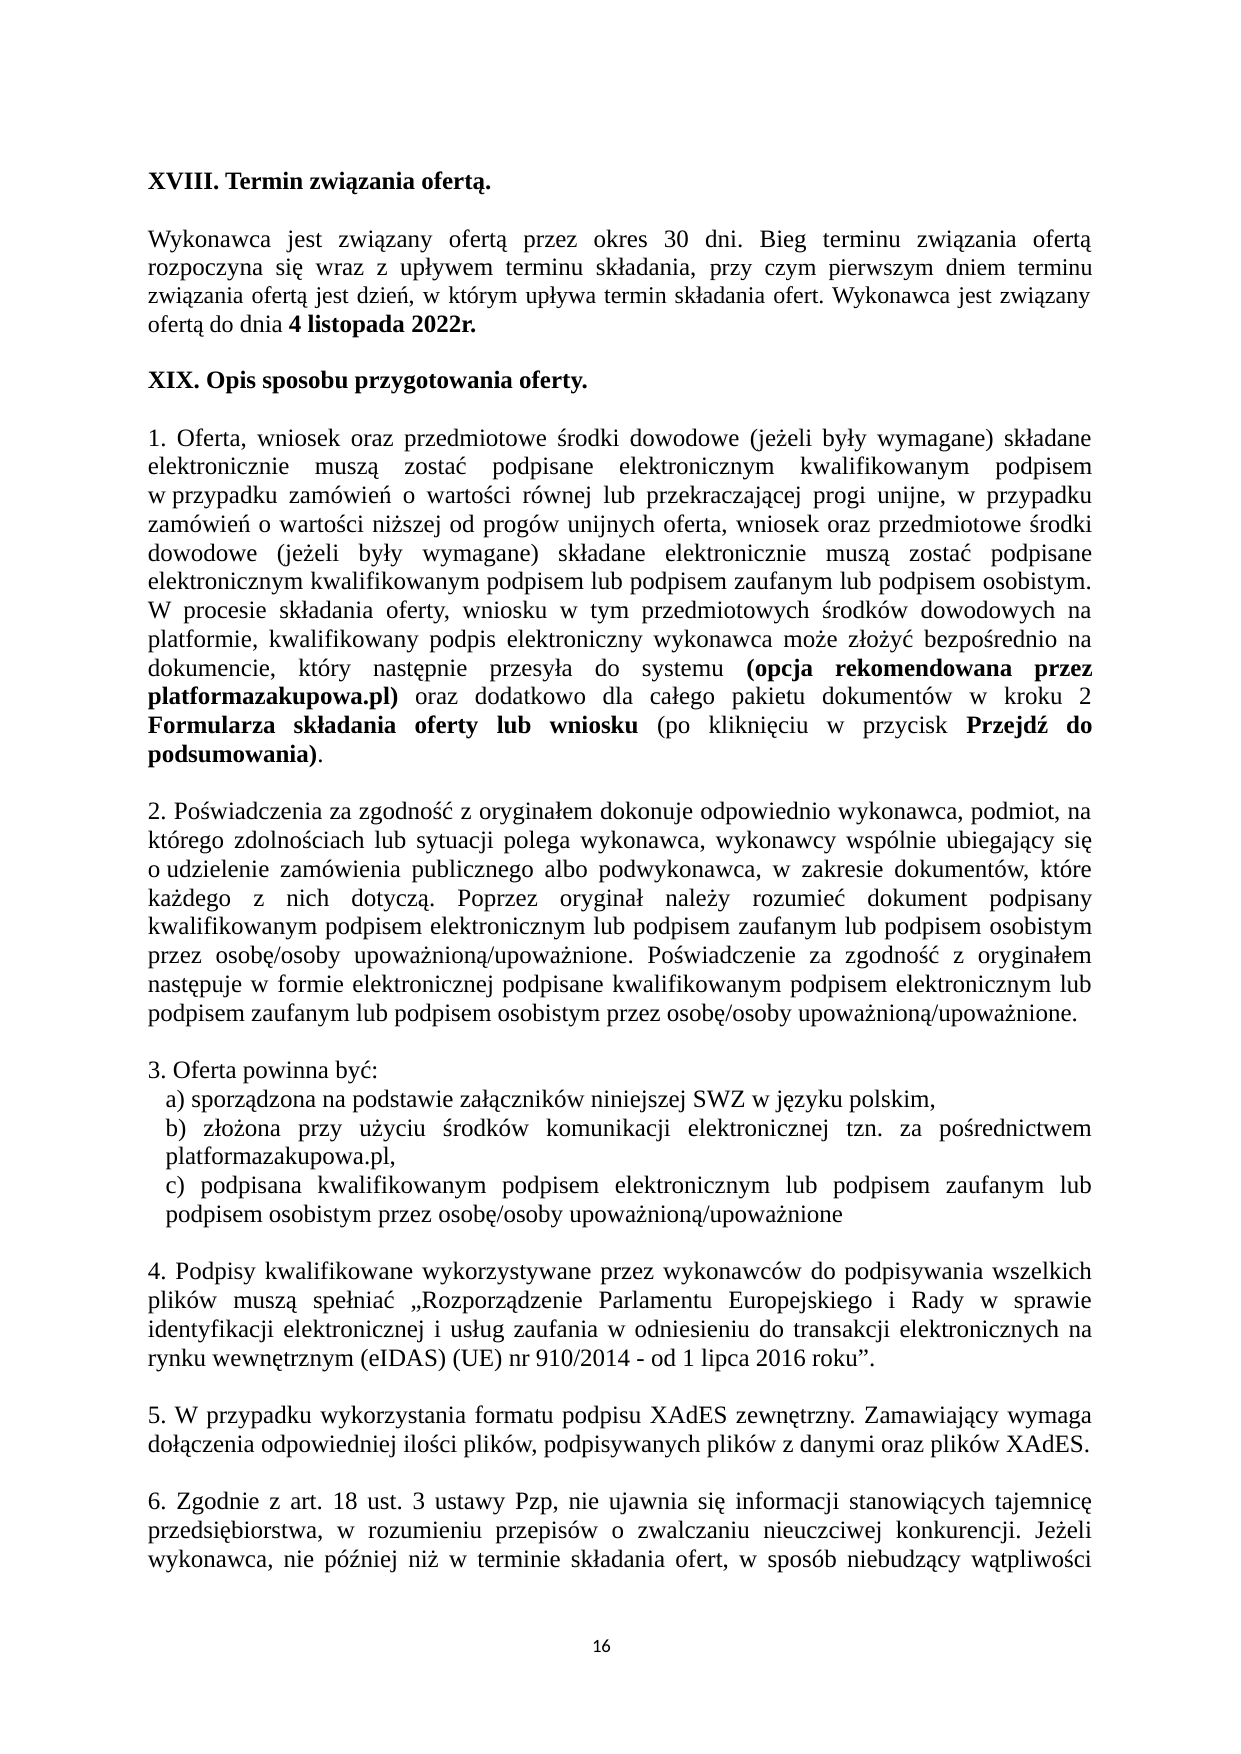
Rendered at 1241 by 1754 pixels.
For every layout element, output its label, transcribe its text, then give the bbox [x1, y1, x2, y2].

text 3. Oferta powinna być: [148, 1055, 1093, 1084]
text 1. Oferta, wniosek oraz przedmiotowe środki dowodowe (jeżeli były wymagane) składane elektronicznie muszą zostać podpisane elektronicznym kwalifikowanym podpisem w przypadku zamówień o wartości równej lub przekraczającej progi unijne, w przypadku zamówień o wartości niższej od progów unijnych oferta, wniosek oraz przedmiotowe środki dowodowe (jeżeli były wymagane) składane elektronicznie muszą zostać podpisane elektronicznym kwalifikowanym podpisem lub podpisem zaufanym lub podpisem osobistym. W procesie składania oferty, wniosku w tym przedmiotowych środków dowodowych na platformie, kwalifikowany podpis elektroniczny wykonawca może złożyć bezpośrednio na dokumencie, który następnie przesyła do systemu (opcja rekomendowana przez platformazakupowa.pl) oraz dodatkowo dla całego pakietu dokumentów w kroku 2 Formularza składania oferty lub wniosku (po kliknięciu w przycisk Przejdź do podsumowania). [148, 423, 1093, 768]
text 6. Zgodnie z art. 18 ust. 3 ustawy Pzp, nie ujawnia się informacji stanowiących tajemnicę przedsiębiorstwa, w rozumieniu przepisów o zwalczaniu nieuczciwej konkurencji. Jeżeli wykonawca, nie później niż w terminie składania ofert, w sposób niebudzący wątpliwości [148, 1486, 1093, 1573]
text a) sporządzona na podstawie załączników niniejszej SWZ w języku polskim, [165, 1084, 1093, 1113]
text Wykonawca jest związany ofertą przez okres 30 dni. Bieg terminu związania ofertą rozpoczyna się wraz z upływem terminu składania, przy czym pierwszym dniem terminu związania ofertą jest dzień, w którym upływa termin składania ofert. Wykonawca jest związany ofertą do dnia 4 listopada 2022r. [148, 224, 1093, 337]
text 2. Poświadczenia za zgodność z oryginałem dokonuje odpowiednio wykonawca, podmiot, na którego zdolnościach lub sytuacji polega wykonawca, wykonawcy wspólnie ubiegający się o udzielenie zamówienia publicznego albo podwykonawca, w zakresie dokumentów, które każdego z nich dotyczą. Poprzez oryginał należy rozumieć dokument podpisany kwalifikowanym podpisem elektronicznym lub podpisem zaufanym lub podpisem osobistym przez osobę/osoby upoważnioną/upoważnione. Poświadczenie za zgodność z oryginałem następuje w formie elektronicznej podpisane kwalifikowanym podpisem elektronicznym lub podpisem zaufanym lub podpisem osobistym przez osobę/osoby upoważnioną/upoważnione. [148, 796, 1093, 1026]
text b) złożona przy użyciu środków komunikacji elektronicznej tzn. za pośrednictwem platformazakupowa.pl, [165, 1113, 1093, 1170]
text 5. W przypadku wykorzystania formatu podpisu XAdES zewnętrzny. Zamawiający wymaga dołączenia odpowiedniej ilości plików, podpisywanych plików z danymi oraz plików XAdES. [148, 1400, 1093, 1458]
text XVIII. Termin związania ofertą. [148, 166, 1093, 195]
text XIX. Opis sposobu przygotowania oferty. [148, 365, 1093, 394]
text c) podpisana kwalifikowanym podpisem elektronicznym lub podpisem zaufanym lub podpisem osobistym przez osobę/osoby upoważnioną/upoważnione [165, 1170, 1093, 1228]
text 4. Podpisy kwalifikowane wykorzystywane przez wykonawców do podpisywania wszelkich plików muszą spełniać „Rozporządzenie Parlamentu Europejskiego i Rady w sprawie identyfikacji elektronicznej i usług zaufania w odniesieniu do transakcji elektronicznych na rynku wewnętrznym (eIDAS) (UE) nr 910/2014 - od 1 lipca 2016 roku”. [148, 1256, 1093, 1371]
